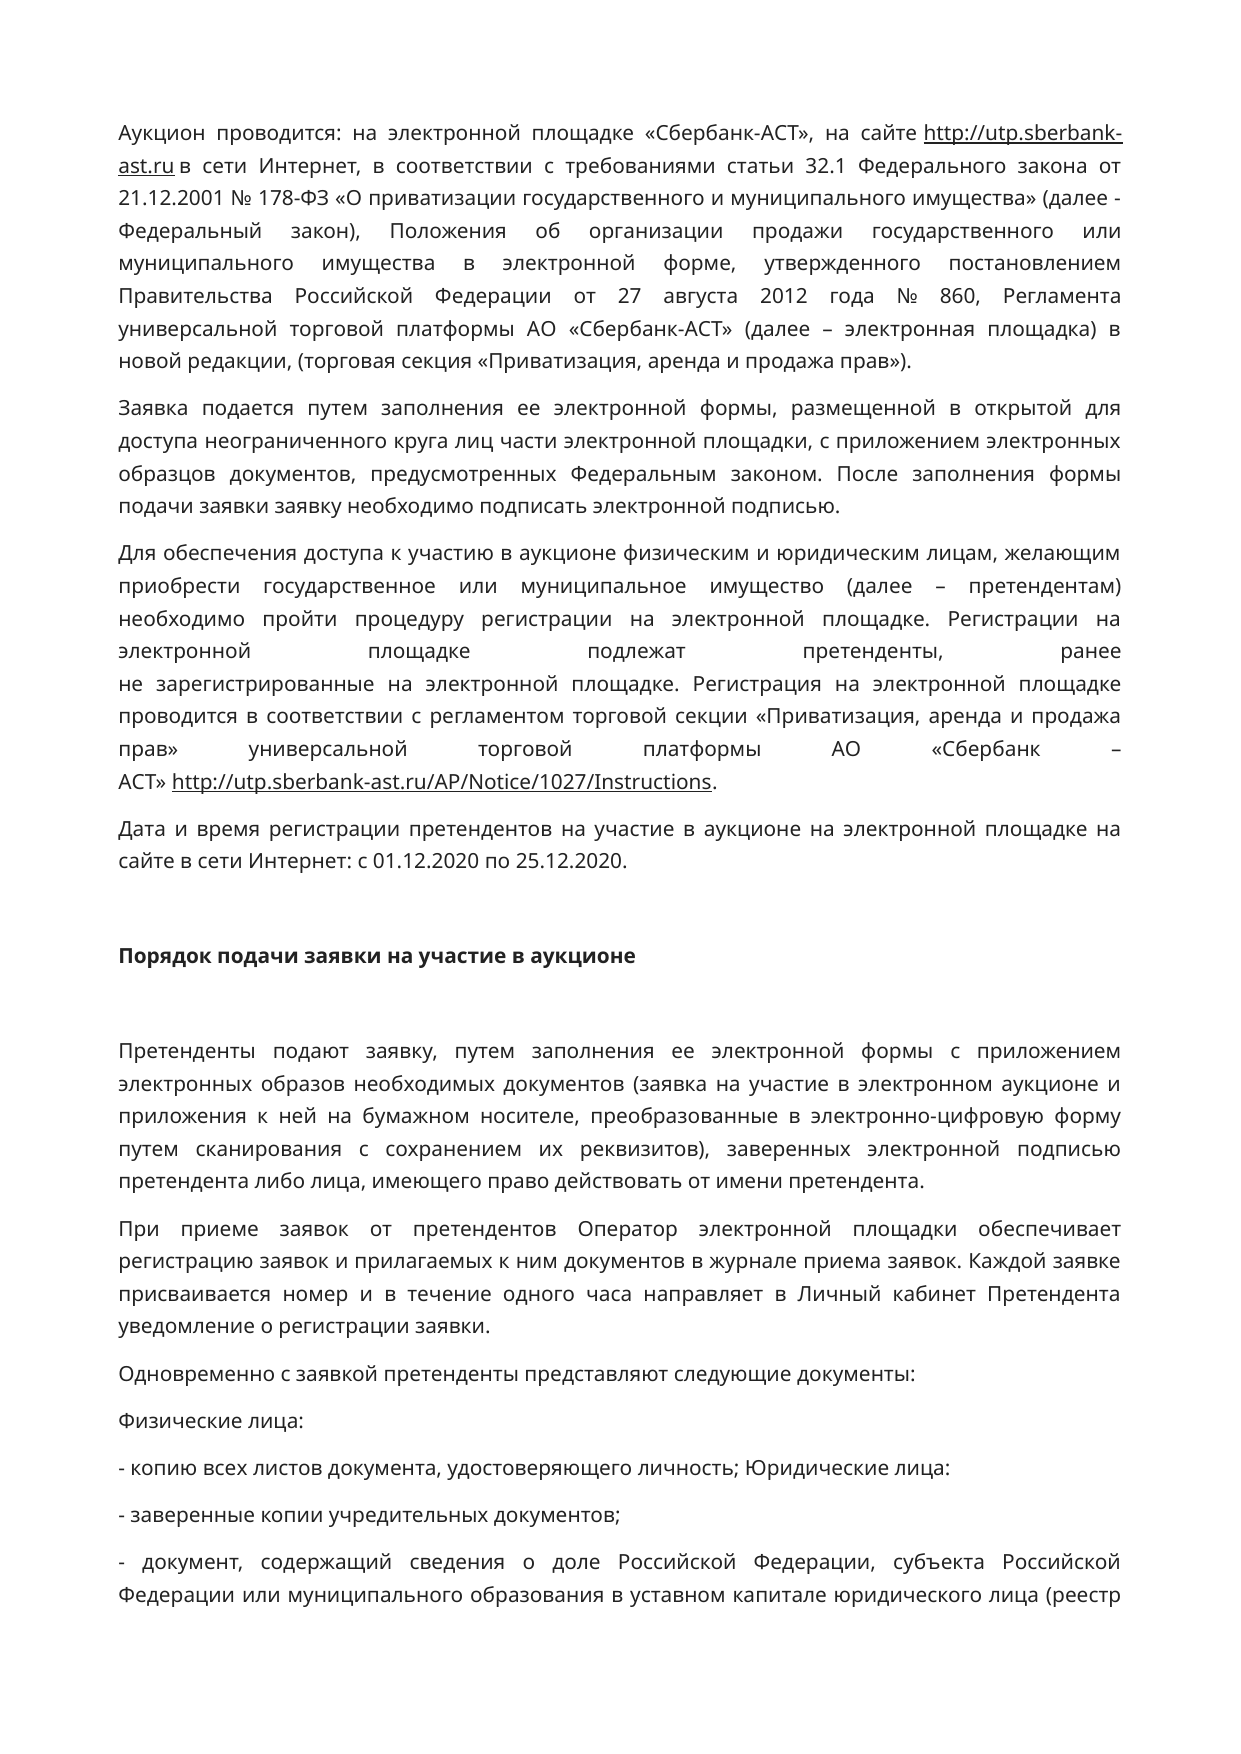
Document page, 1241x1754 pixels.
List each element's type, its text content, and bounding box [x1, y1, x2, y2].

text - документ, содержащий сведения о доле Российской Федерации, субъекта Российской Федерации или муниципального образования в уставном капитале юридического лица (реестр [118, 1547, 1122, 1608]
text Физические лица: [118, 1406, 1122, 1434]
text Порядок подачи заявки на участие в аукционе [118, 941, 1122, 970]
text - заверенные копии учредительных документов; [118, 1500, 1122, 1529]
text Одновременно с заявкой претенденты представляют следующие документы: [118, 1359, 1122, 1387]
text Претенденты подают заявку, путем заполнения ее электронной формы с приложением электронных образов необходимых документов (заявка на участие в электронном аукционе и приложения к ней на бумажном носителе, преобразованные в электронно-цифровую форму путем сканирования с сохранением их реквизитов), заверенных электронной подписью претендента либо лица, имеющего право действовать от имени претендента. [118, 1036, 1122, 1195]
text Для обеспечения доступа к участию в аукционе физическим и юридическим лицам, желающим приобрести государственное или муниципальное имущество (далее – претендентам) необходимо пройти процедуру регистрации на электронной площадке. Регистрации на электронной площадке подлежат претенденты, ранее не зарегистрированные на электронной площадке. Регистрация на электронной площадке проводится в соответствии с регламентом торговой секции «Приватизация, аренда и продажа прав» универсальной торговой платформы АО «Сбербанк – АСТ» http://utp.sberbank-ast.ru/AP/Notice/1027/Instructions. [118, 538, 1122, 795]
text При приеме заявок от претендентов Оператор электронной площадки обеспечивает регистрацию заявок и прилагаемых к ним документов в журнале приема заявок. Каждой заявке присваивается номер и в течение одного часа направляет в Личный кабинет Претендента уведомление о регистрации заявки. [118, 1214, 1122, 1340]
text Заявка подается путем заполнения ее электронной формы, размещенной в открытой для доступа неограниченного круга лиц части электронной площадки, с приложением электронных образцов документов, предусмотренных Федеральным законом. После заполнения формы подачи заявки заявку необходимо подписать электронной подписью. [118, 393, 1122, 520]
text Аукцион проводится: на электронной площадке «Сбербанк-АСТ», на сайте http://utp.sberbank-ast.ru в сети Интернет, в соответствии с требованиями статьи 32.1 Федерального закона от 21.12.2001 № 178-ФЗ «О приватизации государственного и муниципального имущества» (далее - Федеральный закон), Положения об организации продажи государственного или муниципального имущества в электронной форме, утвержденного постановлением Правительства Российской Федерации от 27 августа 2012 года № 860, Регламента универсальной торговой платформы АО «Сбербанк-АСТ» (далее – электронная площадка) в новой редакции, (торговая секция «Приватизация, аренда и продажа прав»). [118, 118, 1122, 375]
text - копию всех листов документа, удостоверяющего личность; Юридические лица: [118, 1453, 1122, 1482]
text Дата и время регистрации претендентов на участие в аукционе на электронной площадке на сайте в сети Интернет: c 01.12.2020 по 25.12.2020. [118, 814, 1122, 875]
